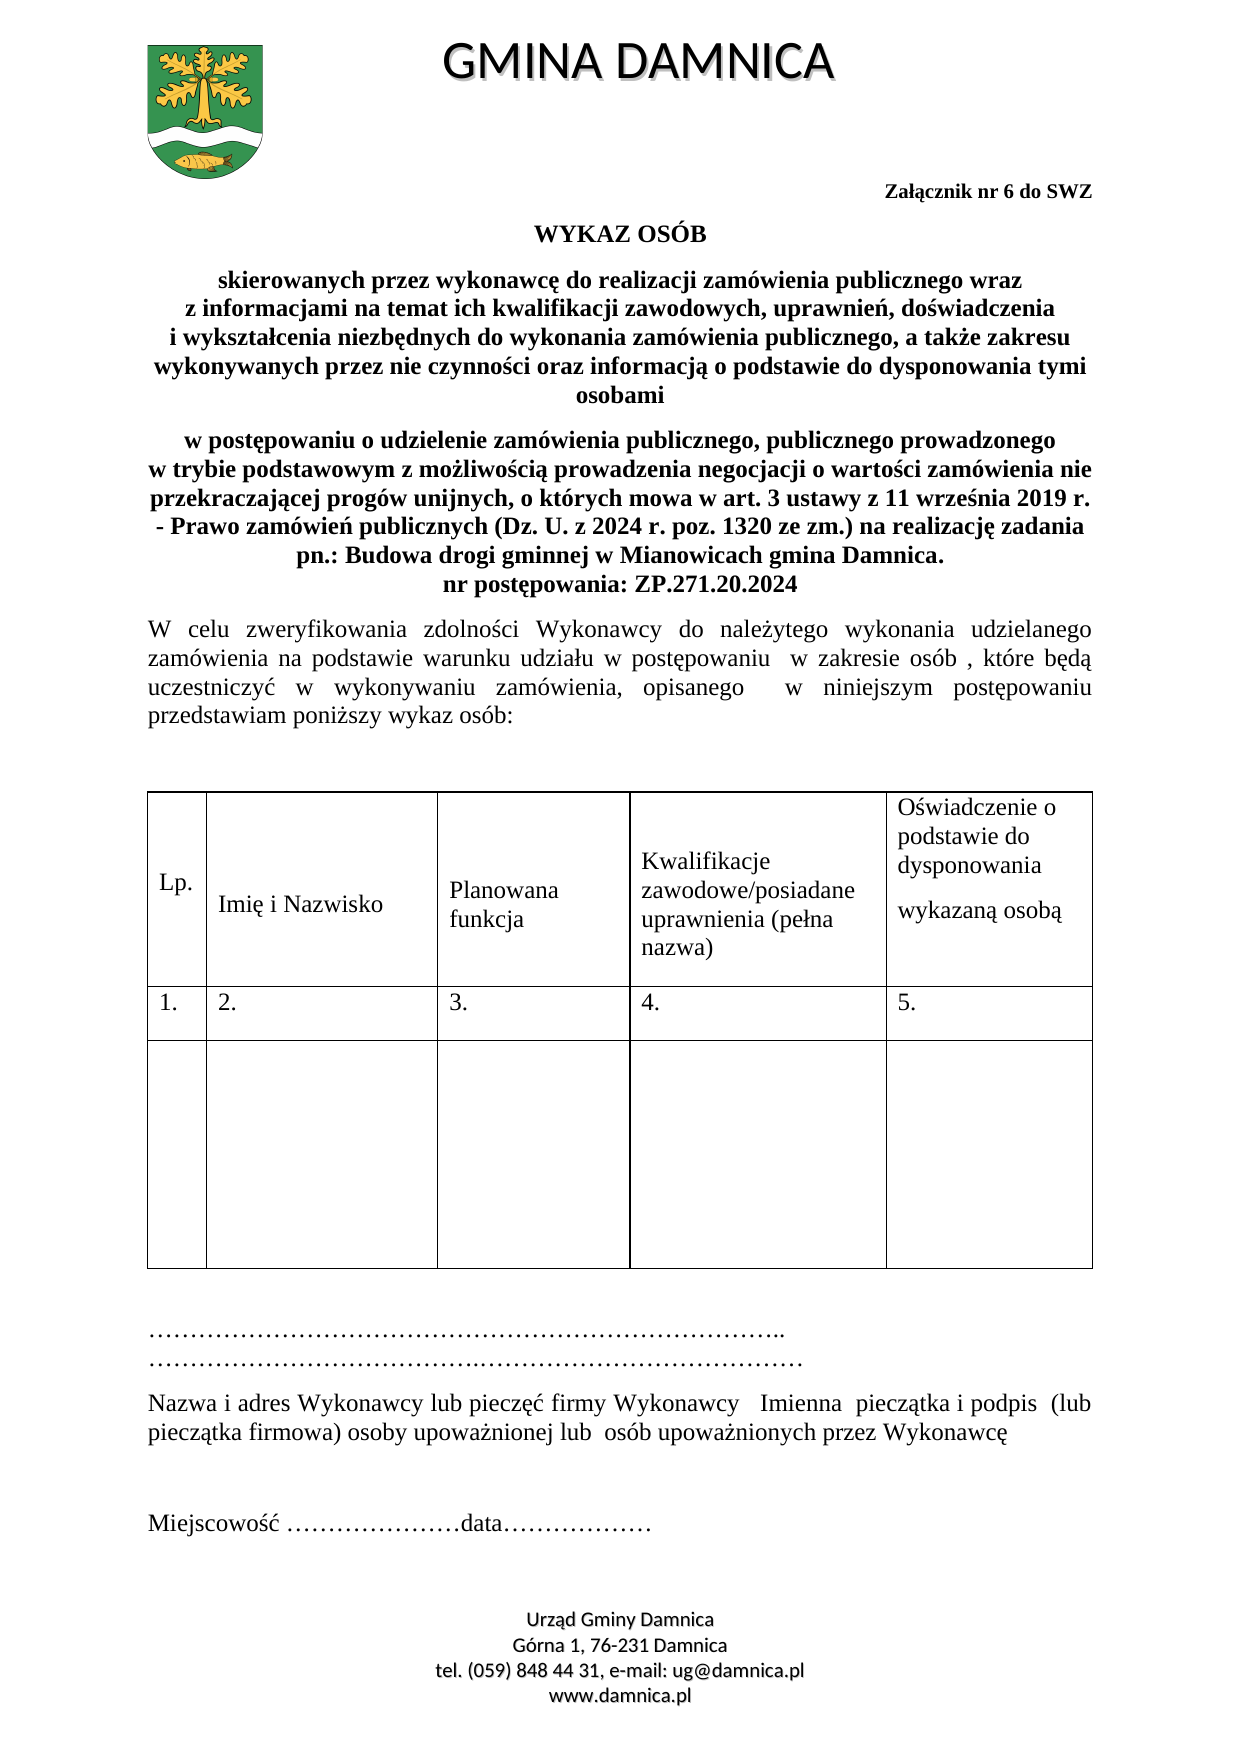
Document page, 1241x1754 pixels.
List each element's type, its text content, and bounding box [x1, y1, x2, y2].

text Miejscowość …………………data……………… [148, 1508, 1093, 1537]
table_cell [887, 1041, 1092, 1268]
text nr postępowania: ZP.271.20.2024 [148, 569, 1093, 598]
table_cell [438, 1041, 629, 1268]
table_cell 3. [438, 987, 629, 1040]
text w postępowaniu o udzielenie zamówienia publicznego, publicznego prowadzonego w trybie podstawowym z możliwością prowadzenia negocjacji o wartości zamówienia nie przekraczającej progów unijnych, o których mowa w art. 3 ustawy z 11 września 2019 r. - Prawo zamówień publicznych (Dz. U. z 2024 r. poz. 1320 ze zm.) na realizację zadania pn.: Budowa drogi gminnej w Mianowicach gmina Damnica. [148, 425, 1093, 569]
table_cell 1. [148, 987, 206, 1040]
table_cell [207, 1041, 437, 1268]
text WYKAZ OSÓB [148, 219, 1093, 248]
table_cell 4. [631, 987, 886, 1040]
table_header Kwalifikacje zawodowe/posiadane uprawnienia (pełna nazwa) [631, 793, 886, 986]
table_cell [631, 1041, 886, 1268]
table_cell 5. [887, 987, 1092, 1040]
table_header Lp. [148, 793, 206, 986]
table_header Imię i Nazwisko [207, 793, 437, 986]
table_cell [148, 1041, 206, 1268]
text Nazwa i adres Wykonawcy lub pieczęć firmy Wykonawcy Imienna pieczątka i podpis (lub pieczątka firmowa) osoby upoważnionej lub osób upoważnionych przez Wykonawcę [148, 1388, 1093, 1446]
text Załącznik nr 6 do SWZ [148, 178, 1093, 203]
text skierowanych przez wykonawcę do realizacji zamówienia publicznego wraz z informacjami na temat ich kwalifikacji zawodowych, uprawnień, doświadczenia i wykształcenia niezbędnych do wykonania zamówienia publicznego, a także zakresu wykonywanych przez nie czynności oraz informacją o podstawie do dysponowania tymi osobami [148, 265, 1093, 408]
table_cell 2. [207, 987, 437, 1040]
text W celu zweryfikowania zdolności Wykonawcy do należytego wykonania udzielanego zamówienia na podstawie warunku udziału w postępowaniu w zakresie osób , które będą uczestniczyć w wykonywaniu zamówienia, opisanego w niniejszym postępowaniu przedstawiam poniższy wykaz osób: [148, 614, 1093, 729]
table_header Planowana funkcja [438, 793, 629, 986]
table_header Oświadczenie o podstawie do dysponowania wykazaną osobą [887, 793, 1092, 986]
text ………………………………………………………………….. ………………………………….………………………………… [148, 1314, 1093, 1372]
